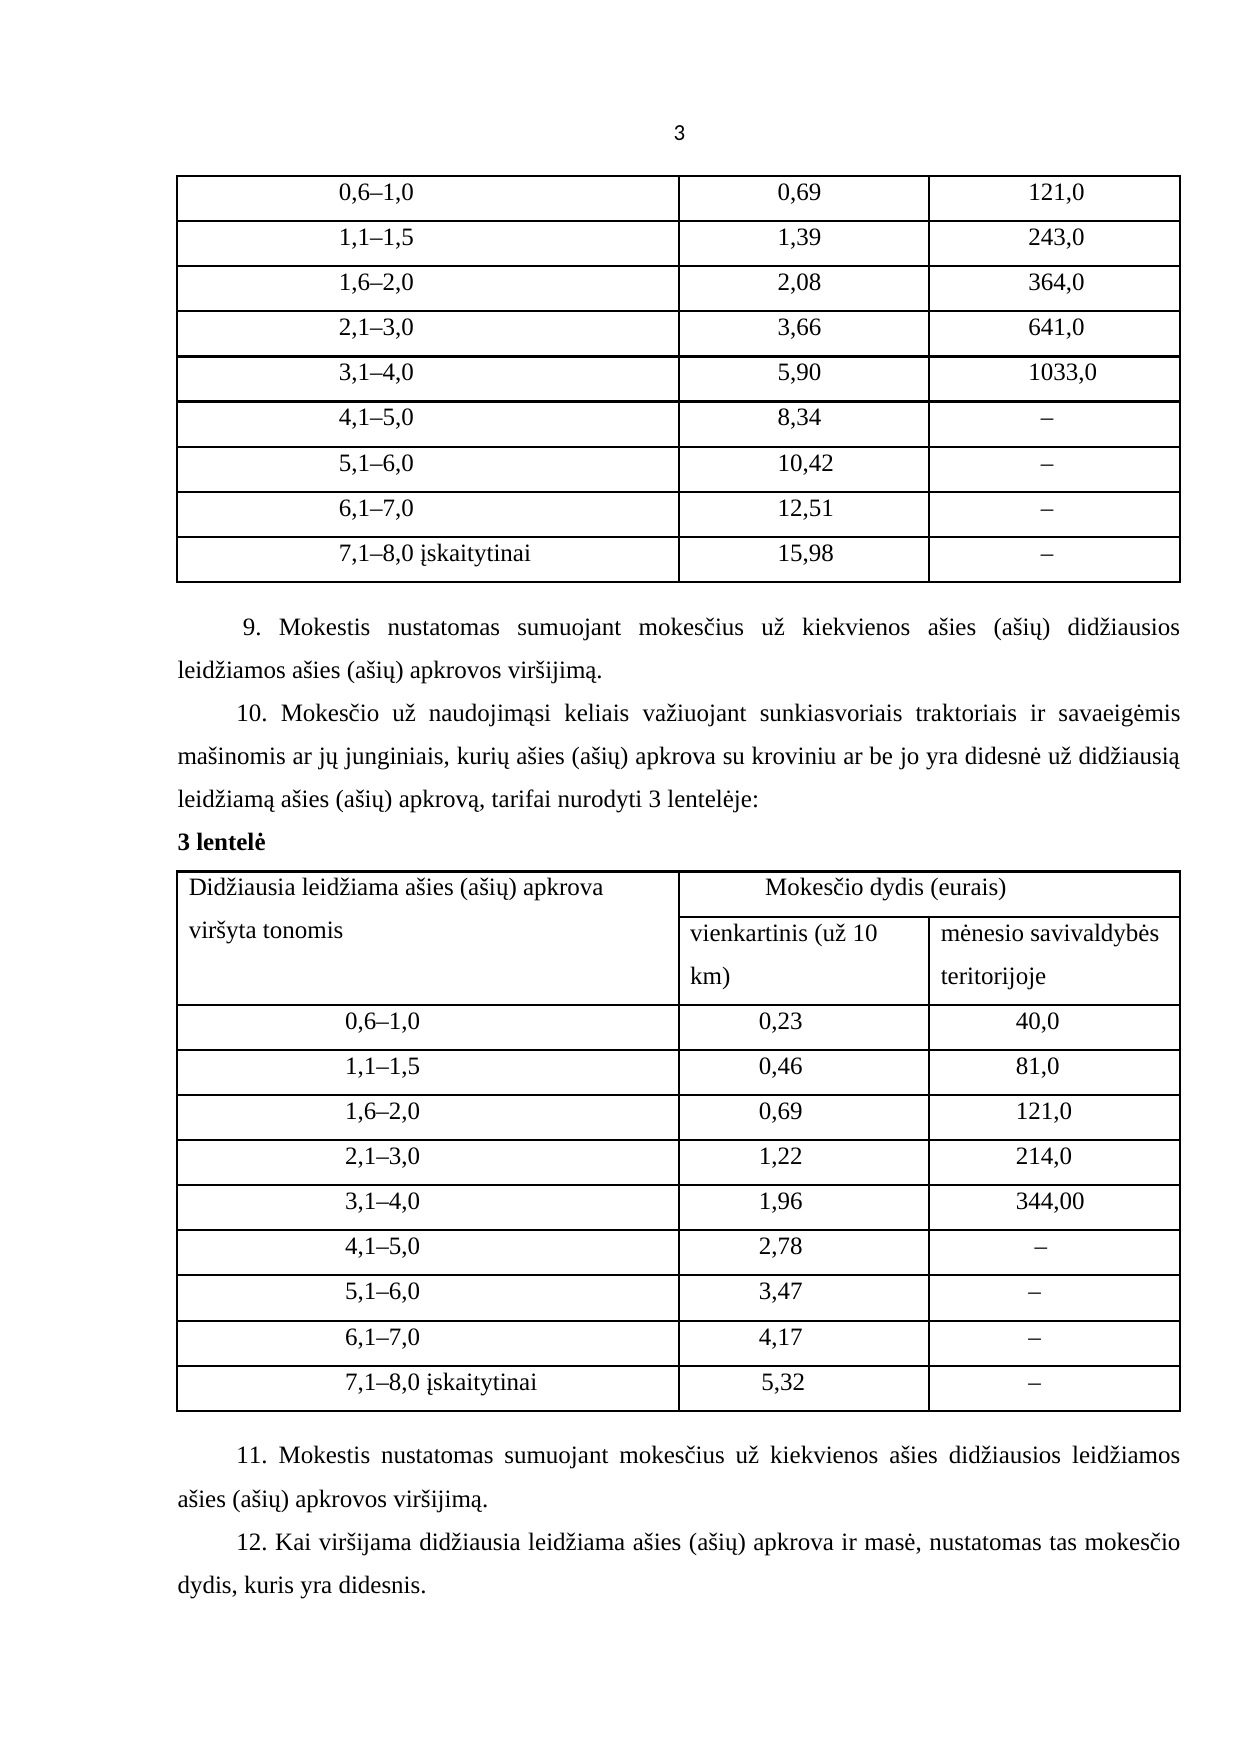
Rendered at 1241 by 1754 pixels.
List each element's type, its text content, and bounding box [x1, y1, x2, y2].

table_cell 5,32 [680, 1367, 928, 1410]
table_cell 2,08 [680, 267, 928, 310]
table_cell 3,66 [680, 312, 928, 355]
table_cell 0,46 [680, 1051, 928, 1094]
table_cell 5,1–6,0 [178, 1276, 678, 1319]
table_cell – [930, 1276, 1179, 1319]
table_cell 1,22 [680, 1141, 928, 1184]
table_cell 364,0 [930, 267, 1179, 310]
table_cell 6,1–7,0 [178, 493, 678, 536]
table_header Mokesčio dydis (eurais) [680, 873, 1179, 916]
table_cell 10,42 [680, 448, 928, 491]
table_cell 3,47 [680, 1276, 928, 1319]
table_cell 0,69 [680, 177, 928, 220]
table_cell 2,1–3,0 [178, 1141, 678, 1184]
table_cell 1033,0 [930, 358, 1179, 400]
table_cell – [930, 1231, 1179, 1274]
text 3 lentelė [177, 827, 1181, 856]
text 10. Mokesčio už naudojimąsi keliais važiuojant sunkiasvoriais traktoriais ir savaeigėmis mašinomis ar jų junginiais, kurių ašies (ašių) apkrova su kroviniu ar be jo yra didesnė už didžiausią leidžiamą ašies (ašių) apkrovą, tarifai nurodyti 3 lentelėje: [177, 698, 1181, 813]
table_cell 243,0 [930, 222, 1179, 265]
table_cell – [930, 493, 1179, 536]
table_cell 6,1–7,0 [178, 1322, 678, 1364]
table_cell 0,69 [680, 1096, 928, 1139]
table_cell 5,90 [680, 358, 928, 400]
table_cell 1,1–1,5 [178, 222, 678, 265]
text 12. Kai viršijama didžiausia leidžiama ašies (ašių) apkrova ir masė, nustatomas tas mokesčio dydis, kuris yra didesnis. [177, 1527, 1181, 1599]
table_cell 2,78 [680, 1231, 928, 1274]
table_cell 4,1–5,0 [178, 1231, 678, 1274]
table_cell 121,0 [930, 177, 1179, 220]
table_cell 40,0 [930, 1006, 1179, 1049]
table_cell 1,6–2,0 [178, 267, 678, 310]
table_cell 344,00 [930, 1186, 1179, 1229]
table_cell 81,0 [930, 1051, 1179, 1094]
table_cell 641,0 [930, 312, 1179, 355]
table_cell 3,1–4,0 [178, 1186, 678, 1229]
table_cell mėnesio savivaldybės teritorijoje [930, 918, 1179, 1004]
table_cell 12,51 [680, 493, 928, 536]
table_cell 3,1–4,0 [178, 358, 678, 400]
table_cell 1,6–2,0 [178, 1096, 678, 1139]
table_cell 0,6–1,0 [178, 177, 678, 220]
table_cell – [930, 403, 1179, 446]
table_cell 8,34 [680, 403, 928, 446]
table_cell – [930, 538, 1179, 581]
text 11. Mokestis nustatomas sumuojant mokesčius už kiekvienos ašies didžiausios leidžiamos ašies (ašių) apkrovos viršijimą. [177, 1441, 1181, 1512]
table_cell 4,17 [680, 1322, 928, 1364]
table_cell 7,1–8,0 įskaitytinai [178, 1367, 678, 1410]
text 9. Mokestis nustatomas sumuojant mokesčius už kiekvienos ašies (ašių) didžiausios leidžiamos ašies (ašių) apkrovos viršijimą. [177, 612, 1181, 683]
table_cell 7,1–8,0 įskaitytinai [178, 538, 678, 581]
table_cell 1,39 [680, 222, 928, 265]
table_cell – [930, 448, 1179, 491]
table_cell 1,1–1,5 [178, 1051, 678, 1094]
table_cell 2,1–3,0 [178, 312, 678, 355]
table_cell 121,0 [930, 1096, 1179, 1139]
table_cell 15,98 [680, 538, 928, 581]
table_cell 4,1–5,0 [178, 403, 678, 446]
table_cell – [930, 1367, 1179, 1410]
table_cell 5,1–6,0 [178, 448, 678, 491]
table_cell 214,0 [930, 1141, 1179, 1184]
table_cell 0,23 [680, 1006, 928, 1049]
table_cell – [930, 1322, 1179, 1364]
table_cell vienkartinis (už 10 km) [680, 918, 928, 1004]
table_cell 0,6–1,0 [178, 1006, 678, 1049]
table_cell 1,96 [680, 1186, 928, 1229]
table_header Didžiausia leidžiama ašies (ašių) apkrova viršyta tonomis [178, 873, 678, 1004]
